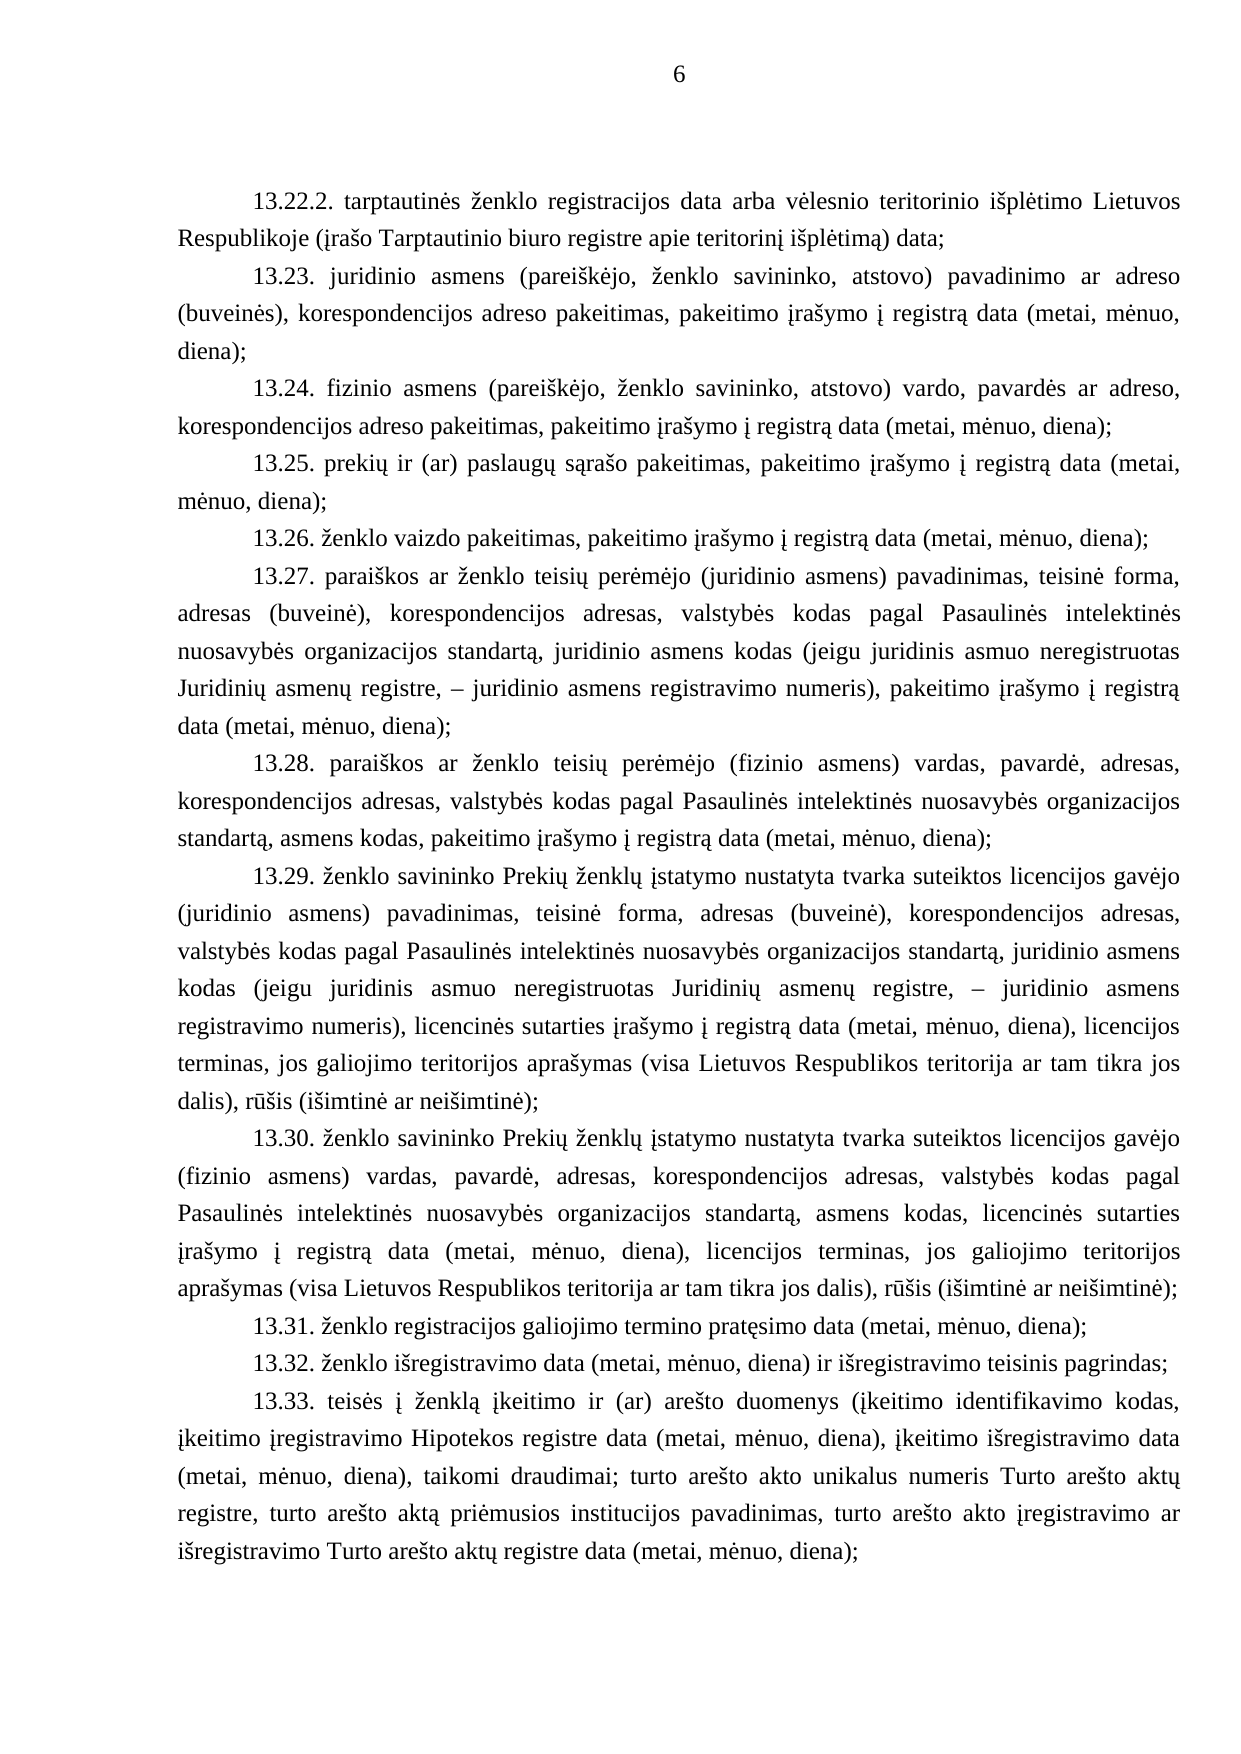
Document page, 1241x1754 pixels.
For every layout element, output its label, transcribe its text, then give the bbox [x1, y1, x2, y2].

text 13.28. paraiškos ar ženklo teisių perėmėjo (fizinio asmens) vardas, pavardė, adresas, korespondencijos adresas, valstybės kodas pagal Pasaulinės intelektinės nuosavybės organizacijos standartą, asmens kodas, pakeitimo įrašymo į registrą data (metai, mėnuo, diena); [177, 740, 1181, 852]
text 13.32. ženklo išregistravimo data (metai, mėnuo, diena) ir išregistravimo teisinis pagrindas; [177, 1340, 1181, 1377]
text 13.23. juridinio asmens (pareiškėjo, ženklo savininko, atstovo) pavadinimo ar adreso (buveinės), korespondencijos adreso pakeitimas, pakeitimo įrašymo į registrą data (metai, mėnuo, diena); [177, 252, 1181, 365]
text 13.25. prekių ir (ar) paslaugų sąrašo pakeitimas, pakeitimo įrašymo į registrą data (metai, mėnuo, diena); [177, 440, 1181, 515]
text 13.22.2. tarptautinės ženklo registracijos data arba vėlesnio teritorinio išplėtimo Lietuvos Respublikoje (įrašo Tarptautinio biuro registre apie teritorinį išplėtimą) data; [177, 177, 1181, 252]
text 13.33. teisės į ženklą įkeitimo ir (ar) arešto duomenys (įkeitimo identifikavimo kodas, įkeitimo įregistravimo Hipotekos registre data (metai, mėnuo, diena), įkeitimo išregistravimo data (metai, mėnuo, diena), taikomi draudimai; turto arešto akto unikalus numeris Turto arešto aktų registre, turto arešto aktą priėmusios institucijos pavadinimas, turto arešto akto įregistravimo ar išregistravimo Turto arešto aktų registre data (metai, mėnuo, diena); [177, 1377, 1181, 1565]
text 13.30. ženklo savininko Prekių ženklų įstatymo nustatyta tvarka suteiktos licencijos gavėjo (fizinio asmens) vardas, pavardė, adresas, korespondencijos adresas, valstybės kodas pagal Pasaulinės intelektinės nuosavybės organizacijos standartą, asmens kodas, licencinės sutarties įrašymo į registrą data (metai, mėnuo, diena), licencijos terminas, jos galiojimo teritorijos aprašymas (visa Lietuvos Respublikos teritorija ar tam tikra jos dalis), rūšis (išimtinė ar neišimtinė); [177, 1115, 1181, 1302]
text 13.29. ženklo savininko Prekių ženklų įstatymo nustatyta tvarka suteiktos licencijos gavėjo (juridinio asmens) pavadinimas, teisinė forma, adresas (buveinė), korespondencijos adresas, valstybės kodas pagal Pasaulinės intelektinės nuosavybės organizacijos standartą, juridinio asmens kodas (jeigu juridinis asmuo neregistruotas Juridinių asmenų registre, – juridinio asmens registravimo numeris), licencinės sutarties įrašymo į registrą data (metai, mėnuo, diena), licencijos terminas, jos galiojimo teritorijos aprašymas (visa Lietuvos Respublikos teritorija ar tam tikra jos dalis), rūšis (išimtinė ar neišimtinė); [177, 852, 1181, 1115]
text 13.26. ženklo vaizdo pakeitimas, pakeitimo įrašymo į registrą data (metai, mėnuo, diena); [177, 515, 1181, 552]
text 13.27. paraiškos ar ženklo teisių perėmėjo (juridinio asmens) pavadinimas, teisinė forma, adresas (buveinė), korespondencijos adresas, valstybės kodas pagal Pasaulinės intelektinės nuosavybės organizacijos standartą, juridinio asmens kodas (jeigu juridinis asmuo neregistruotas Juridinių asmenų registre, – juridinio asmens registravimo numeris), pakeitimo įrašymo į registrą data (metai, mėnuo, diena); [177, 552, 1181, 740]
text 13.31. ženklo registracijos galiojimo termino pratęsimo data (metai, mėnuo, diena); [177, 1302, 1181, 1340]
text 13.24. fizinio asmens (pareiškėjo, ženklo savininko, atstovo) vardo, pavardės ar adreso, korespondencijos adreso pakeitimas, pakeitimo įrašymo į registrą data (metai, mėnuo, diena); [177, 365, 1181, 440]
